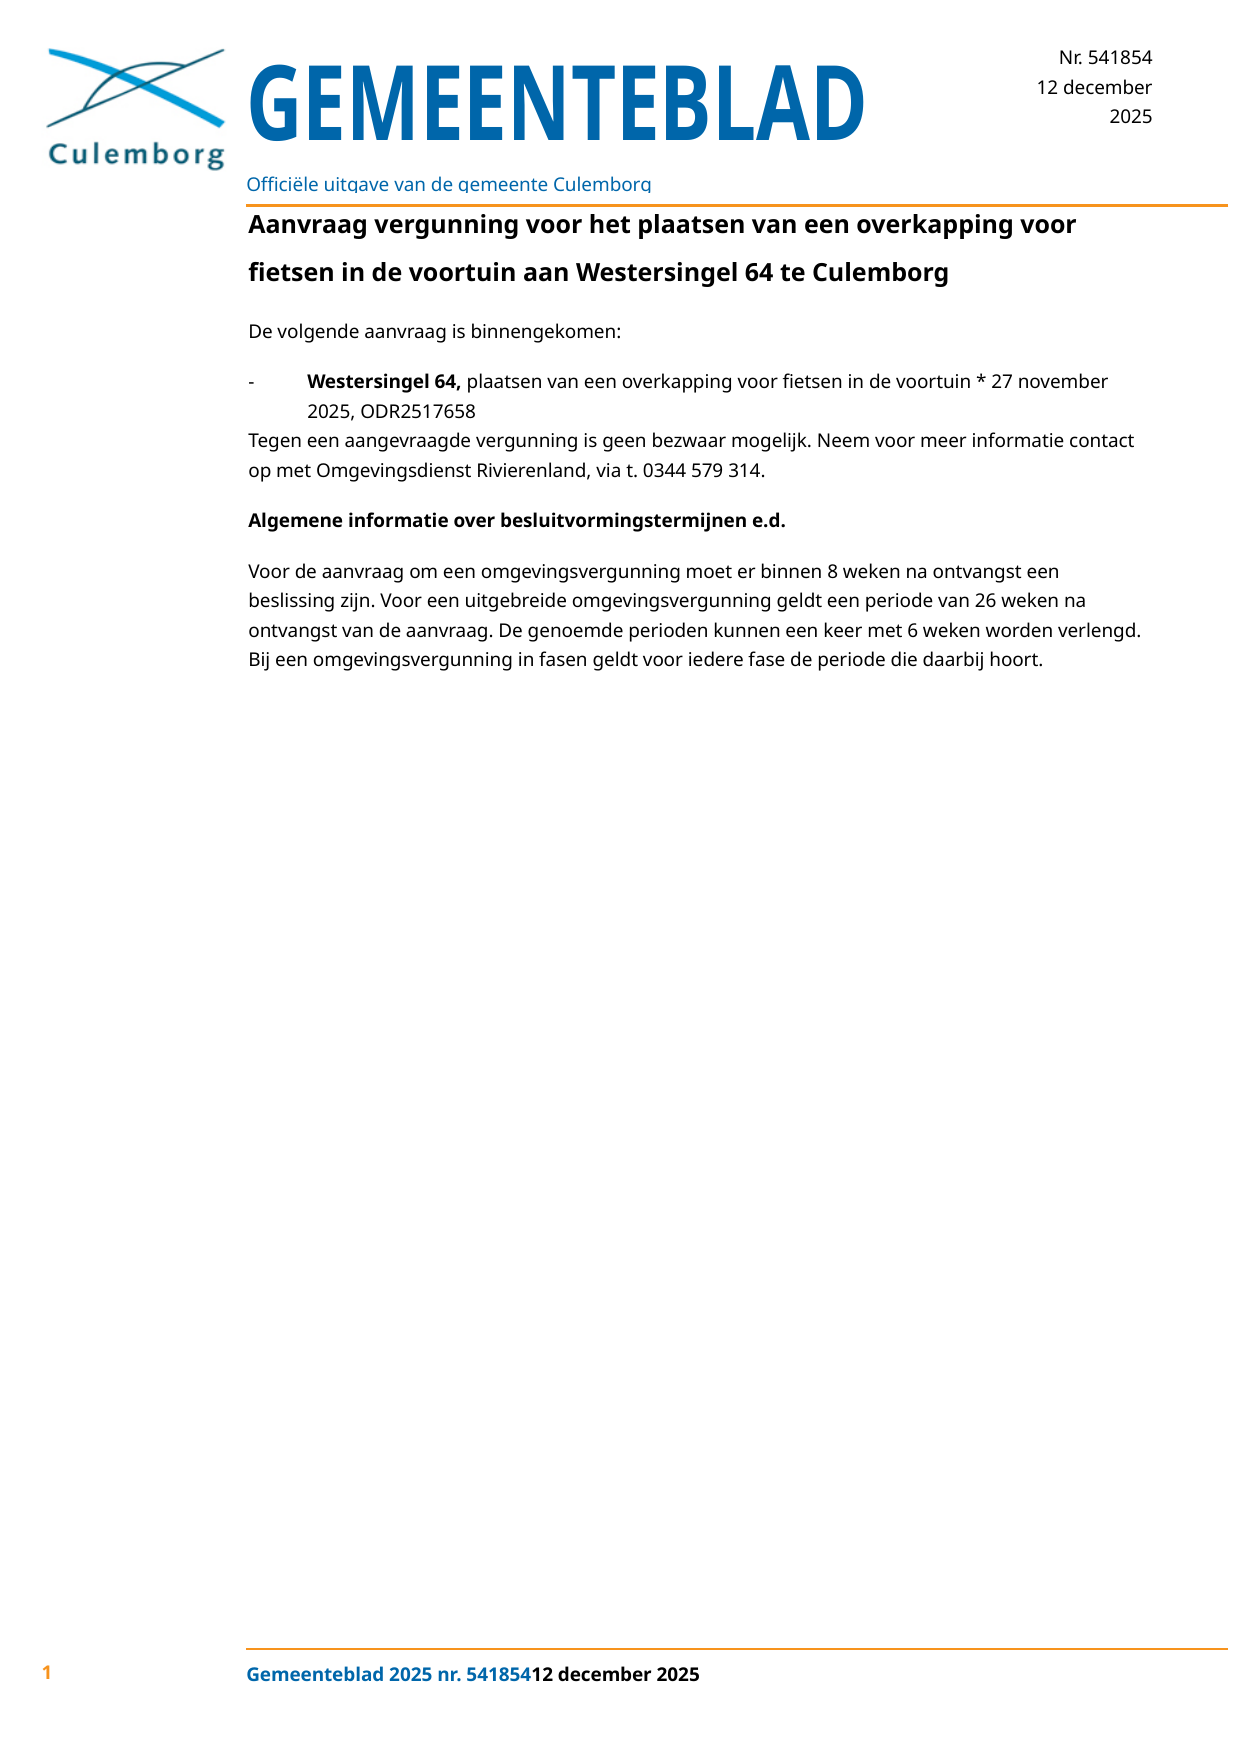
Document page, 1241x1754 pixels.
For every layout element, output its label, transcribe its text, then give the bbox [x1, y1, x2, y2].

text Algemene informatie over besluitvormingstermijnen e.d. [248, 507, 1152, 533]
picture [41, 47, 231, 172]
list Westersingel 64, plaatsen van een overkapping voor fietsen in de voortuin * 27 november 2025, ODR2517658 [248, 368, 1152, 424]
text Tegen een aangevraagde vergunning is geen bezwaar mogelijk. Neem voor meer informatie contact op met Omgevingsdienst Rivierenland, via t. 0344 579 314. [248, 427, 1152, 483]
text De volgende aanvraag is binnengekomen: [248, 318, 1152, 344]
text Aanvraag vergunning voor het plaatsen van een overkapping voor fietsen in de voortuin aan Westersingel 64 te Culemborg [248, 207, 1152, 288]
text Voor de aanvraag om een omgevingsvergunning moet er binnen 8 weken na ontvangst een beslissing zijn. Voor een uitgebreide omgevingsvergunning geldt een periode van 26 weken na ontvangst van de aanvraag. De genoemde perioden kunnen een keer met 6 weken worden verlengd. Bij een omgevingsvergunning in fasen geldt voor iedere fase de periode die daarbij hoort. [248, 558, 1152, 672]
